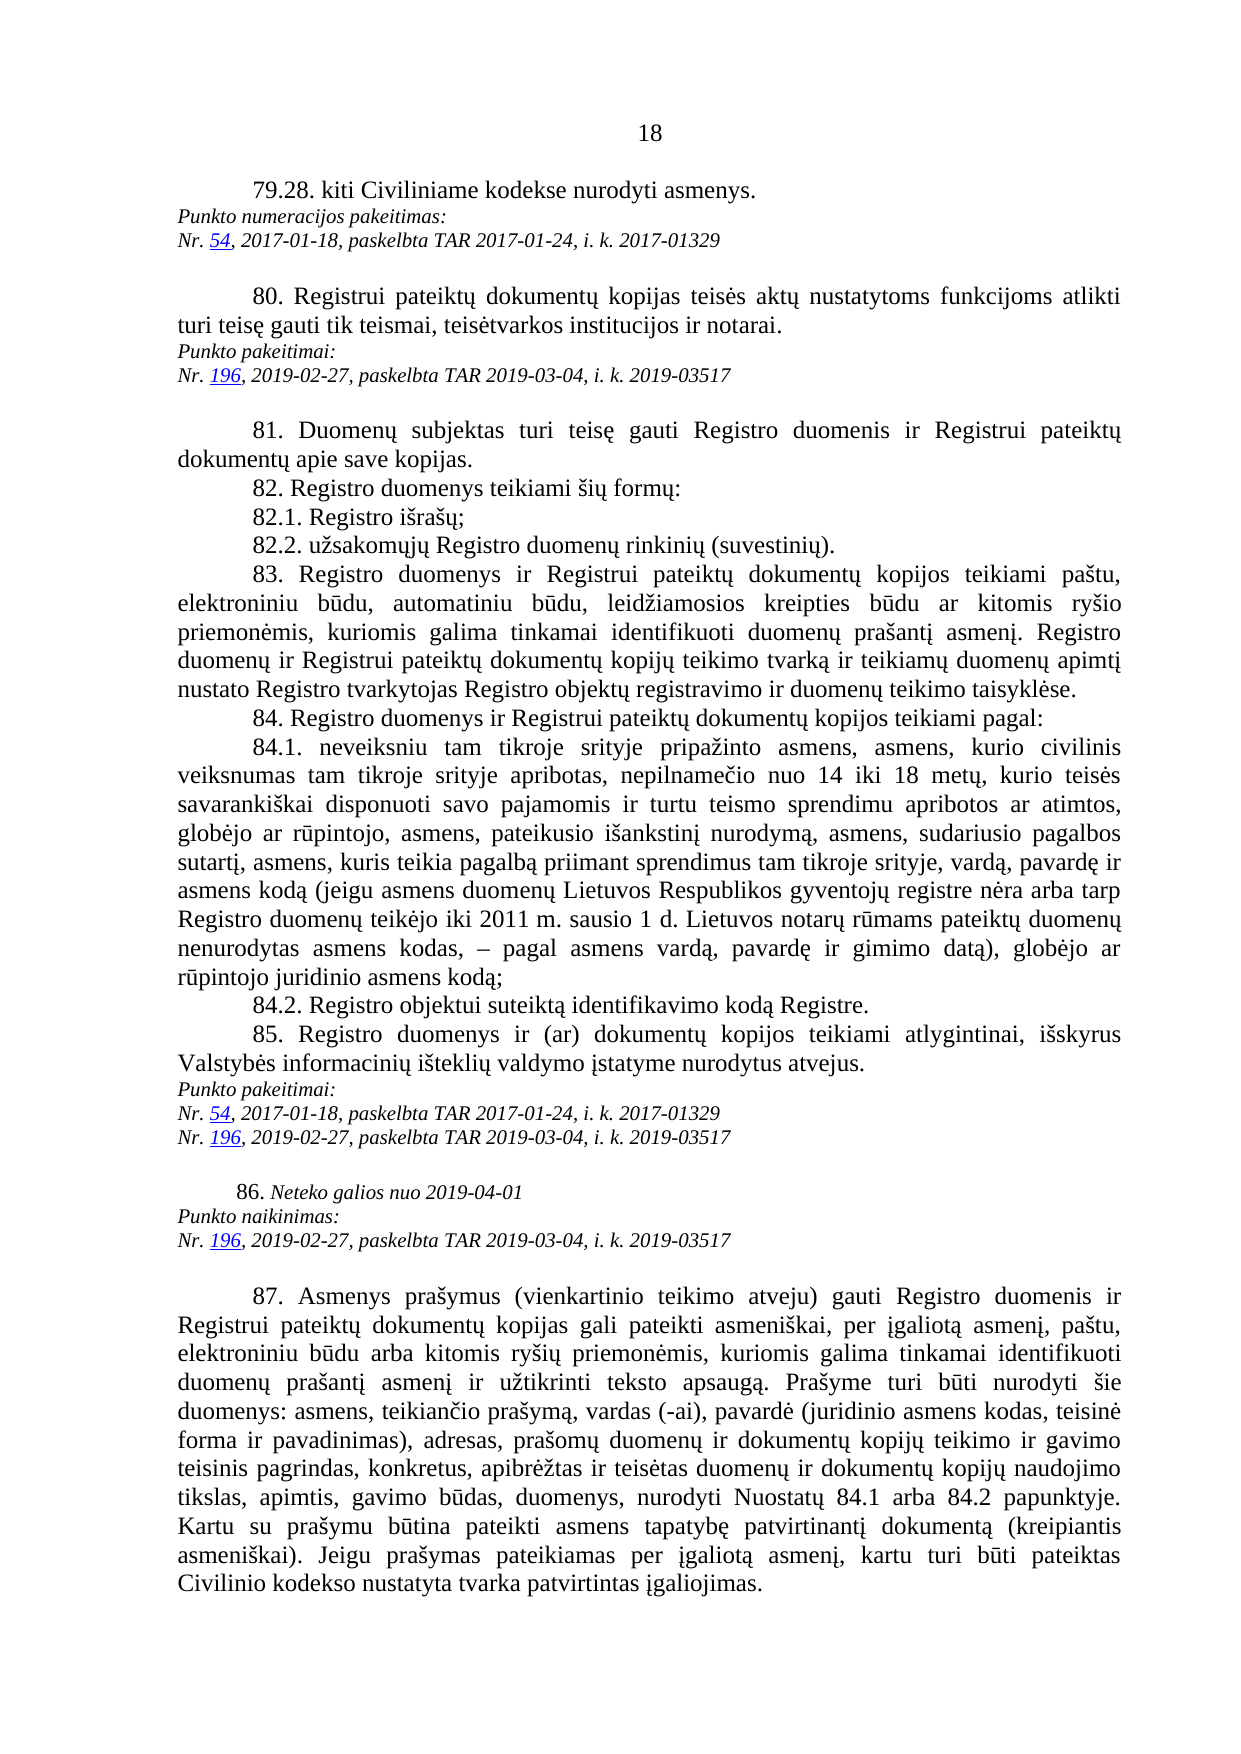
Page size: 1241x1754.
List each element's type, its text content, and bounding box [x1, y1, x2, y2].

text Punkto naikinimas: [177, 1204, 1122, 1228]
text Nr. 196, 2019-02-27, paskelbta TAR 2019-03-04, i. k. 2019-03517 [177, 363, 1122, 387]
text 84.1. neveiksniu tam tikroje srityje pripažinto asmens, asmens, kurio civilinis veiksnumas tam tikroje srityje apribotas, nepilnamečio nuo 14 iki 18 metų, kurio teisės savarankiškai disponuoti savo pajamomis ir turtu teismo sprendimu apribotos ar atimtos, globėjo ar rūpintojo, asmens, pateikusio išankstinį nurodymą, asmens, sudariusio pagalbos sutartį, asmens, kuris teikia pagalbą priimant sprendimus tam tikroje srityje, vardą, pavardę ir asmens kodą (jeigu asmens duomenų Lietuvos Respublikos gyventojų registre nėra arba tarp Registro duomenų teikėjo iki 2011 m. sausio 1 d. Lietuvos notarų rūmams pateiktų duomenų nenurodytas asmens kodas, – pagal asmens vardą, pavardę ir gimimo datą), globėjo ar rūpintojo juridinio asmens kodą; [177, 732, 1122, 991]
text 87. Asmenys prašymus (vienkartinio teikimo atveju) gauti Registro duomenis ir Registrui pateiktų dokumentų kopijas gali pateikti asmeniškai, per įgaliotą asmenį, paštu, elektroniniu būdu arba kitomis ryšių priemonėmis, kuriomis galima tinkamai identifikuoti duomenų prašantį asmenį ir užtikrinti teksto apsaugą. Prašyme turi būti nurodyti šie duomenys: asmens, teikiančio prašymą, vardas (-ai), pavardė (juridinio asmens kodas, teisinė forma ir pavadinimas), adresas, prašomų duomenų ir dokumentų kopijų teikimo ir gavimo teisinis pagrindas, konkretus, apibrėžtas ir teisėtas duomenų ir dokumentų kopijų naudojimo tikslas, apimtis, gavimo būdas, duomenys, nurodyti Nuostatų 84.1 arba 84.2 papunktyje. Kartu su prašymu būtina pateikti asmens tapatybę patvirtinantį dokumentą (kreipiantis asmeniškai). Jeigu prašymas pateikiamas per įgaliotą asmenį, kartu turi būti pateiktas Civilinio kodekso nustatyta tvarka patvirtintas įgaliojimas. [177, 1281, 1122, 1597]
text 82. Registro duomenys teikiami šių formų: [177, 473, 1122, 502]
text Nr. 196, 2019-02-27, paskelbta TAR 2019-03-04, i. k. 2019-03517 [177, 1125, 1122, 1149]
text 80. Registrui pateiktų dokumentų kopijas teisės aktų nustatytoms funkcijoms atlikti turi teisę gauti tik teismai, teisėtvarkos institucijos ir notarai. [177, 281, 1122, 339]
text 84. Registro duomenys ir Registrui pateiktų dokumentų kopijos teikiami pagal: [177, 703, 1122, 732]
text 84.2. Registro objektui suteiktą identifikavimo kodą Registre. [177, 991, 1122, 1019]
text 82.1. Registro išrašų; [177, 502, 1122, 531]
text 85. Registro duomenys ir (ar) dokumentų kopijos teikiami atlygintinai, išskyrus Valstybės informacinių išteklių valdymo įstatyme nurodytus atvejus. [177, 1019, 1122, 1077]
text Punkto pakeitimai: [177, 1077, 1122, 1101]
text Nr. 54, 2017-01-18, paskelbta TAR 2017-01-24, i. k. 2017-01329 [177, 228, 1122, 252]
text Punkto numeracijos pakeitimas: [177, 204, 1122, 228]
text Nr. 196, 2019-02-27, paskelbta TAR 2019-03-04, i. k. 2019-03517 [177, 1228, 1122, 1252]
text Nr. 54, 2017-01-18, paskelbta TAR 2017-01-24, i. k. 2017-01329 [177, 1101, 1122, 1125]
text 82.2. užsakomųjų Registro duomenų rinkinių (suvestinių). [177, 531, 1122, 559]
text 79.28. kiti Civiliniame kodekse nurodyti asmenys. [177, 176, 1122, 204]
text 81. Duomenų subjektas turi teisę gauti Registro duomenis ir Registrui pateiktų dokumentų apie save kopijas. [177, 416, 1122, 473]
text 83. Registro duomenys ir Registrui pateiktų dokumentų kopijos teikiami paštu, elektroniniu būdu, automatiniu būdu, leidžiamosios kreipties būdu ar kitomis ryšio priemonėmis, kuriomis galima tinkamai identifikuoti duomenų prašantį asmenį. Registro duomenų ir Registrui pateiktų dokumentų kopijų teikimo tvarką ir teikiamų duomenų apimtį nustato Registro tvarkytojas Registro objektų registravimo ir duomenų teikimo taisyklėse. [177, 559, 1122, 703]
text Punkto pakeitimai: [177, 339, 1122, 363]
text 86. Neteko galios nuo 2019-04-01 [177, 1178, 1122, 1204]
